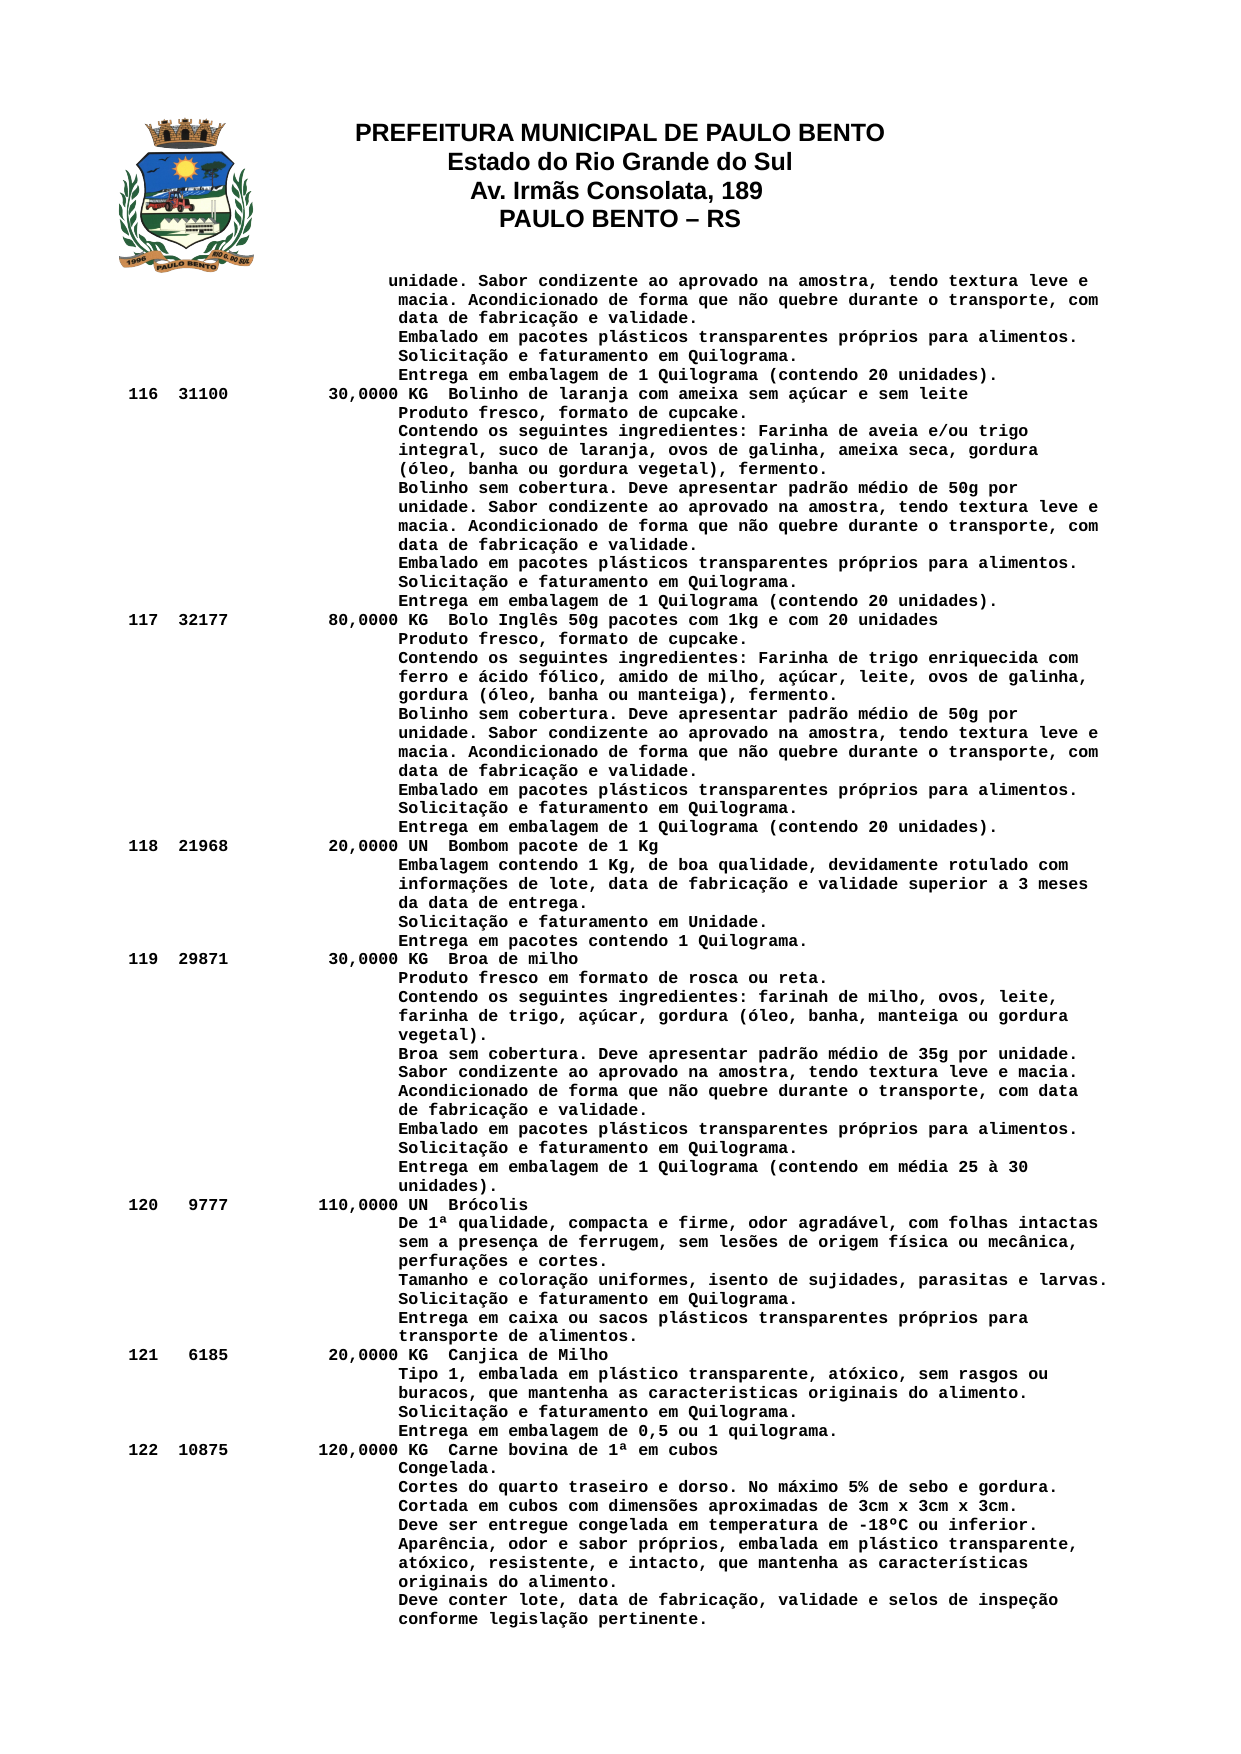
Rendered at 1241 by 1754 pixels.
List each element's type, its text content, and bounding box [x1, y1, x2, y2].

text unidade. Sabor condizente ao aprovado na amostra, tendo textura leve e macia. Acondicionado de forma que não quebre durante o transporte, com data de fabricação e validade. Embalado em pacotes plásticos transparentes próprios para alimentos. Solicitação e faturamento em Quilograma. Entrega em embalagem de 1 Quilograma (contendo 20 unidades). 116 31100 30,0000 KG Bolinho de laranja com ameixa sem açúcar e sem leite Produto fresco, formato de cupcake. Contendo os seguintes ingredientes: Farinha de aveia e/ou trigo integral, suco de laranja, ovos de galinha, ameixa seca, gordura (óleo, banha ou gordura vegetal), fermento. Bolinho sem cobertura. Deve apresentar padrão médio de 50g por unidade. Sabor condizente ao aprovado na amostra, tendo textura leve e macia. Acondicionado de forma que não quebre durante o transporte, com data de fabricação e validade. Embalado em pacotes plásticos transparentes próprios para alimentos. Solicitação e faturamento em Quilograma. Entrega em embalagem de 1 Quilograma (contendo 20 unidades). 117 32177 80,0000 KG Bolo Inglês 50g pacotes com 1kg e com 20 unidades Produto fresco, formato de cupcake. Contendo os seguintes ingredientes: Farinha de trigo enriquecida com ferro e ácido fólico, amido de milho, açúcar, leite, ovos de galinha, gordura (óleo, banha ou manteiga), fermento. Bolinho sem cobertura. Deve apresentar padrão médio de 50g por unidade. Sabor condizente ao aprovado na amostra, tendo textura leve e macia. Acondicionado de forma que não quebre durante o transporte, com data de fabricação e validade. Embalado em pacotes plásticos transparentes próprios para alimentos. Solicitação e faturamento em Quilograma. Entrega em embalagem de 1 Quilograma (contendo 20 unidades). 118 21968 20,0000 UN Bombom pacote de 1 Kg Embalagem contendo 1 Kg, de boa qualidade, devidamente rotulado com informações de lote, data de fabricação e validade superior a 3 meses da data de entrega. Solicitação e faturamento em Unidade. Entrega em pacotes contendo 1 Quilograma. 119 29871 30,0000 KG Broa de milho Produto fresco em formato de rosca ou reta. Contendo os seguintes ingredientes: farinah de milho, ovos, leite, farinha de trigo, açúcar, gordura (óleo, banha, manteiga ou gordura vegetal). Broa sem cobertura. Deve apresentar padrão médio de 35g por unidade. Sabor condizente ao aprovado na amostra, tendo textura leve e macia. Acondicionado de forma que não quebre durante o transporte, com data de fabricação e validade. Embalado em pacotes plásticos transparentes próprios para alimentos. Solicitação e faturamento em Quilograma. Entrega em embalagem de 1 Quilograma (contendo em média 25 à 30 unidades). 120 9777 110,0000 UN Brócolis De 1ª qualidade, compacta e firme, odor agradável, com folhas intactas sem a presença de ferrugem, sem lesões de origem física ou mecânica, perfurações e cortes. Tamanho e coloração uniformes, isento de sujidades, parasitas e larvas. Solicitação e faturamento em Quilograma. Entrega em caixa ou sacos plásticos transparentes próprios para transporte de alimentos. 121 6185 20,0000 KG Canjica de Milho Tipo 1, embalada em plástico transparente, atóxico, sem rasgos ou buracos, que mantenha as caracteristicas originais do alimento. Solicitação e faturamento em Quilograma. Entrega em embalagem de 0,5 ou 1 quilograma. 122 10875 120,0000 KG Carne bovina de 1ª em cubos Congelada. Cortes do quarto traseiro e dorso. No máximo 5% de sebo e gordura. Cortada em cubos com dimensões aproximadas de 3cm x 3cm x 3cm. Deve ser entregue congelada em temperatura de -18ºC ou inferior. Aparência, odor e sabor próprios, embalada em plástico transparente, atóxico, resistente, e intacto, que mantenha as características originais do alimento. Deve conter lote, data de fabricação, validade e selos de inspeção conforme legislação pertinente. [118, 263, 1122, 1630]
picture [118, 117, 254, 273]
